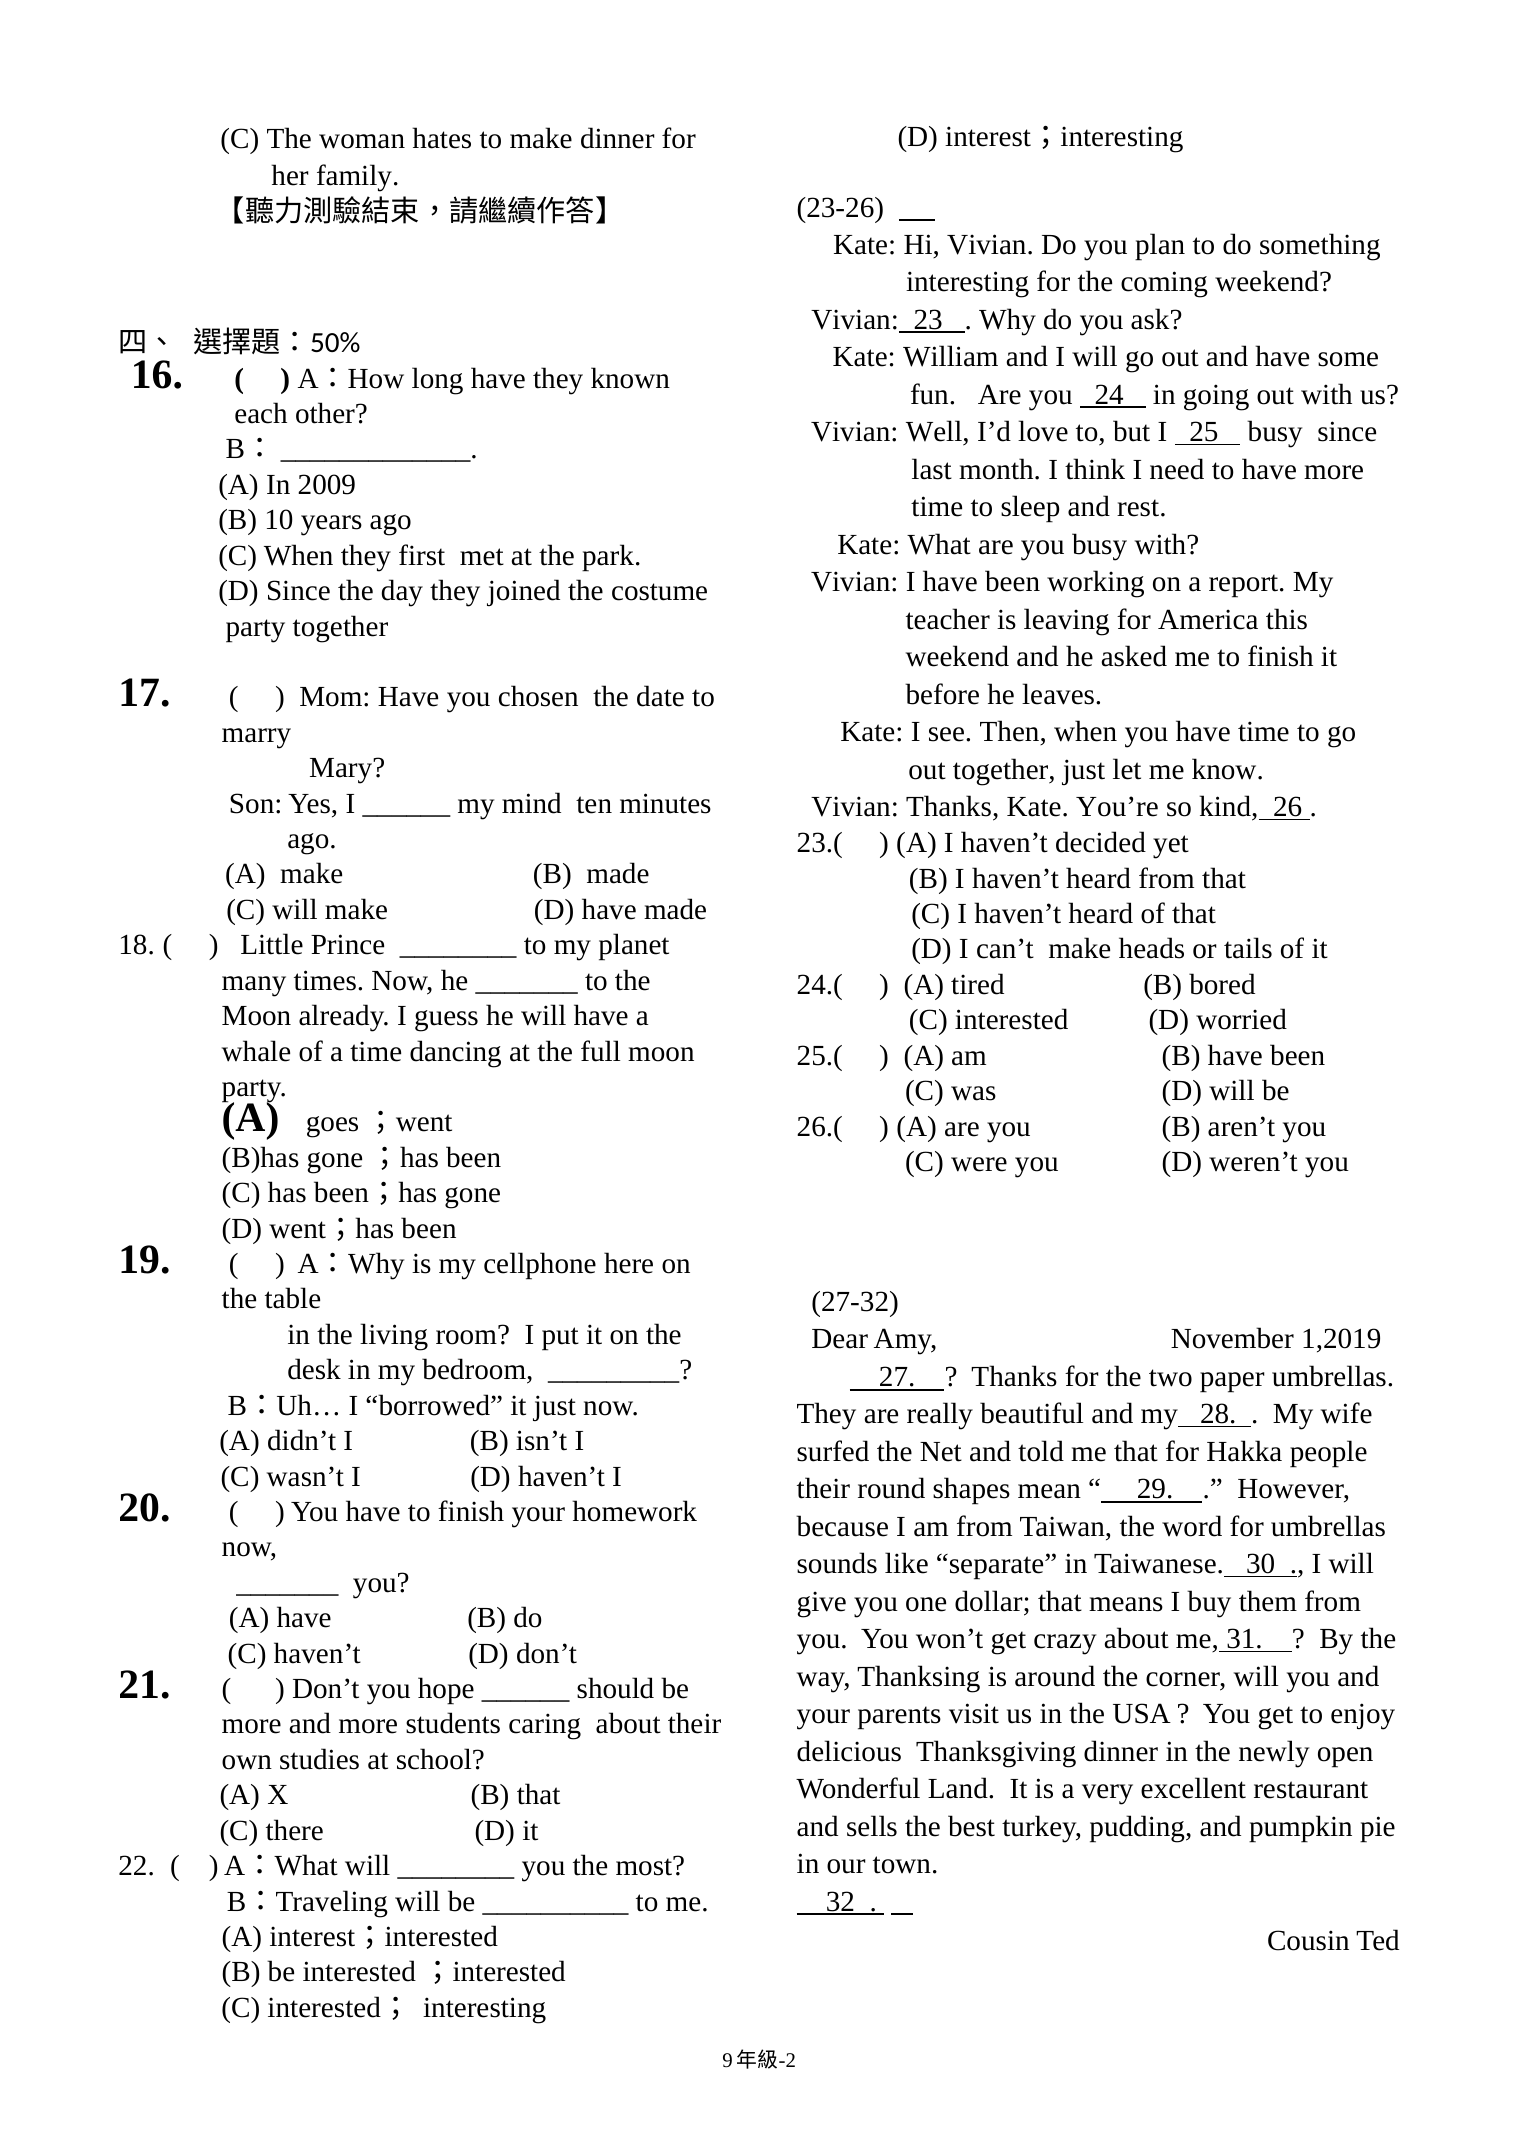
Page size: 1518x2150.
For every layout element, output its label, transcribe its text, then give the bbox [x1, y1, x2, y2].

subtitle Kate: I see. Then, when you have time to go out together, just let me know. [840, 712, 1399, 787]
text (A) interest；interested [183, 1918, 721, 1953]
title Mary? [221, 749, 721, 785]
title (C) haven’t (D) don’t [118, 1635, 721, 1670]
text Vivian: Thanks, Kate. You’re so kind, 26 . [811, 787, 1399, 824]
title in the living room? I put it on the [221, 1316, 721, 1351]
text B：Traveling will be __________ to me. [183, 1883, 721, 1918]
text (C) The woman hates to make dinner for her family. [206, 118, 721, 193]
title (C) When they first met at the park. [131, 537, 721, 572]
title ago. [221, 820, 721, 856]
text Kate: William and I will go out and have some fun. Are you 24 in going out with us? [832, 337, 1399, 412]
title (B)has gone ；has been [221, 1139, 721, 1174]
title ( ) A：How long have they known each other? [131, 360, 721, 431]
title (B) 10 years ago [131, 501, 721, 537]
list ( ) (A) are you (B) aren’t you (C) were you (D) weren’t you [796, 1108, 1399, 1178]
text Cousin Ted [796, 1919, 1399, 1958]
title ( ) Don’t you hope ______ should be more and more students caring about their own studies at school? [118, 1670, 721, 1776]
list ( ) (A) tired (B) bored [796, 966, 1399, 1001]
title (C) will make (D) have made [118, 891, 721, 926]
title B：Uh… I “borrowed” it just now. [118, 1387, 721, 1422]
title party together [131, 608, 721, 643]
text (D) I can’t make heads or tails of it [809, 931, 1399, 966]
text (B) I haven’t heard from that [861, 860, 1399, 895]
text (C) interested (D) worried [796, 1001, 1399, 1037]
title desk in my bedroom, _________? [221, 1351, 721, 1387]
title (23-26) [796, 189, 1399, 224]
text (A) didn’t I (B) isn’t I [118, 1422, 721, 1458]
list ( ) (A) I haven’t decided yet [796, 824, 1399, 860]
title ( ) Mom: Have you chosen the date to marry [118, 678, 721, 749]
title goes ；went [228, 1103, 271, 1139]
title Son: Yes, I ______ my mind ten minutes [221, 785, 721, 820]
title (A) In 2009 [131, 466, 721, 501]
title ( ) You have to finish your homework now, [118, 1493, 721, 1564]
text (A) X (B) that (C) there (D) it [183, 1776, 721, 1847]
text (D) interest；interesting [796, 118, 1399, 153]
title _______ you? [221, 1564, 721, 1599]
text Kate: What are you busy with? [837, 524, 1399, 562]
text (27-32) [811, 1279, 1399, 1319]
title goes ；went [221, 1103, 231, 1139]
text 27. ? Thanks for the two paper umbrellas. They are really beautiful and my 28. . My wife surfed the Net and told me that for Hakka people their round shapes mean “ 29. .” However, because I am from Taiwan, the word for umbrellas sounds like “separate” in Taiwanese. 30 ., I will give you one dollar; that means I buy them from you. You won’t get crazy about me, 31. ? By the way, Thanksing is around the corner, will you and your parents visit us in the USA ? You get to enjoy delicious Thanksgiving dinner in the newly open Wonderful Land. It is a very excellent restaurant and sells the best turkey, pudding, and pumpkin pie in our town. 32 . [796, 1356, 1399, 1919]
text Vivian: Well, I’d love to, but I 25 busy since last month. I think I need to have more time to sleep and rest. [811, 412, 1399, 524]
text (C) I haven’t heard of that [896, 895, 1399, 931]
text Dear Amy, November 1,2019 [811, 1319, 1399, 1356]
text 【聽力測驗結束，請繼續作答】 [118, 193, 721, 228]
text Vivian: 23 . Why do you ask? [811, 299, 1399, 337]
list ( ) A：What will ________ you the most? [118, 1847, 721, 1883]
title (D) went；has been [221, 1210, 721, 1245]
title (D) Since the day they joined the costume [131, 572, 721, 608]
title ( ) Little Prince ________ to my planet many times. Now, he _______ to the Moon already. I guess he will have a whale of a time dancing at the full moon party. [118, 926, 721, 1103]
list ( ) (A) am (B) have been (C) was (D) will be [796, 1037, 1399, 1108]
text (C) wasn’t I (D) haven’t I [133, 1458, 721, 1493]
title ( ) A：Why is my cellphone here on the table [118, 1245, 721, 1316]
title B： _____________. [131, 431, 721, 466]
title (A) have (B) do [221, 1599, 721, 1635]
title goes ；went [269, 1103, 721, 1139]
title (C) has been；has gone [221, 1174, 721, 1210]
text (C) interested； interesting [183, 1989, 721, 2024]
text Kate: Hi, Vivian. Do you plan to do something interesting for the coming weekend? [796, 224, 1399, 299]
list 選擇題：50% [118, 324, 721, 360]
text (B) be interested ；interested [183, 1953, 721, 1989]
title (A) make (B) made [118, 856, 721, 891]
subtitle Vivian: I have been working on a report. My teacher is leaving for America this weekend and he asked me to finish it before he leaves. [811, 562, 1399, 712]
